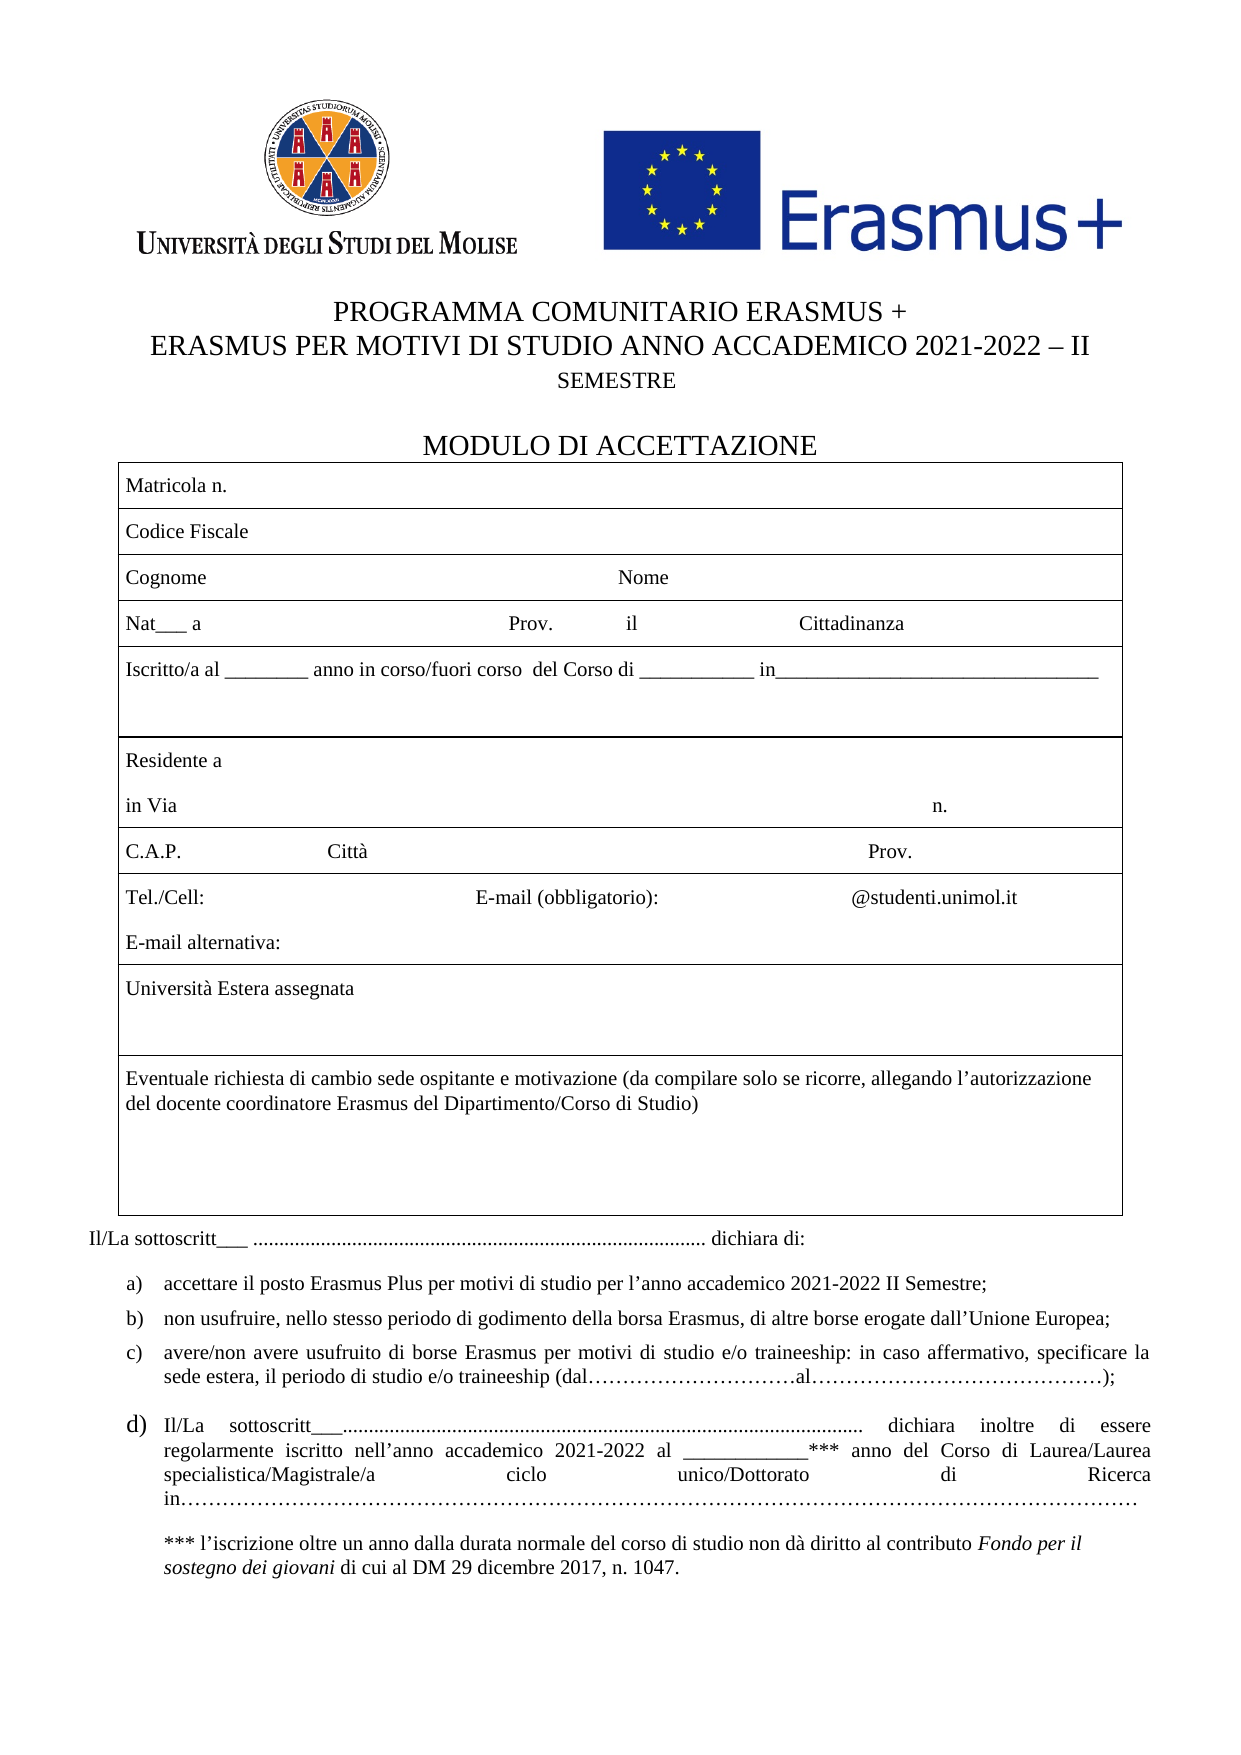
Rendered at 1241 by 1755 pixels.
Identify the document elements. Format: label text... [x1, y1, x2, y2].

table_cell Nat___ a Prov. il Cittadinanza [119, 601, 1122, 646]
text *** l’iscrizione oltre un anno dalla durata normale del corso di studio non dà diritto al contributo Fondo per il sostegno dei giovani di cui al DM 29 dicembre 2017, n. 1047. [164, 1531, 1152, 1579]
list avere/non avere usufruito di borse Erasmus per motivi di studio e/o traineeship: in caso affermativo, specificare la sede estera, il periodo di studio e/o traineeship (dal…………………………al……………………………………); [126, 1340, 1152, 1388]
table_cell Iscritto/a al ________ anno in corso/fuori corso del Corso di ___________ in_______________________________ [119, 647, 1122, 736]
table_cell Università Estera assegnata [119, 965, 1122, 1055]
table_cell Eventuale richiesta di cambio sede ospitante e motivazione (da compilare solo se ricorre, allegando l’autorizzazione del docente coordinatore Erasmus del Dipartimento/Corso di Studio) [119, 1056, 1122, 1215]
list non usufruire, nello stesso periodo di godimento della borsa Erasmus, di altre borse erogate dall’Unione Europea; [126, 1306, 1152, 1329]
list Il/La sottoscritt___.................................................................................................... dichiara inoltre di essere regolarmente iscritto nell’anno accademico 2021-2022 al ____________*** anno del Corso di Laurea/Laurea specialistica/Magistrale/a ciclo unico/Dottorato di Ricerca in………………………………………………………………………………………………………………………… [126, 1409, 1152, 1510]
table_cell Tel./Cell: E-mail (obbligatorio): @studenti.unimol.it E-mail alternativa: [119, 874, 1122, 964]
table_cell Codice Fiscale [119, 509, 1122, 554]
text PROGRAMMA COMUNITARIO ERASMUS + [89, 294, 1152, 328]
table_header Matricola n. [119, 463, 1122, 508]
list accettare il posto Erasmus Plus per motivi di studio per l’anno accademico 2021-2022 II Semestre; [126, 1271, 1152, 1295]
table_cell Residente a in Via n. [119, 738, 1122, 827]
text ERASMUS PER MOTIVI DI STUDIO ANNO ACCADEMICO 2021-2022 – II semestre [89, 328, 1152, 395]
table_cell Cognome Nome [119, 555, 1122, 600]
table_cell C.A.P. Città Prov. [119, 828, 1122, 873]
text Il/La sottoscritt___ ....................................................................................... dichiara di: [89, 1226, 1152, 1250]
text MODULO DI ACCETTAZIONE [89, 428, 1152, 462]
